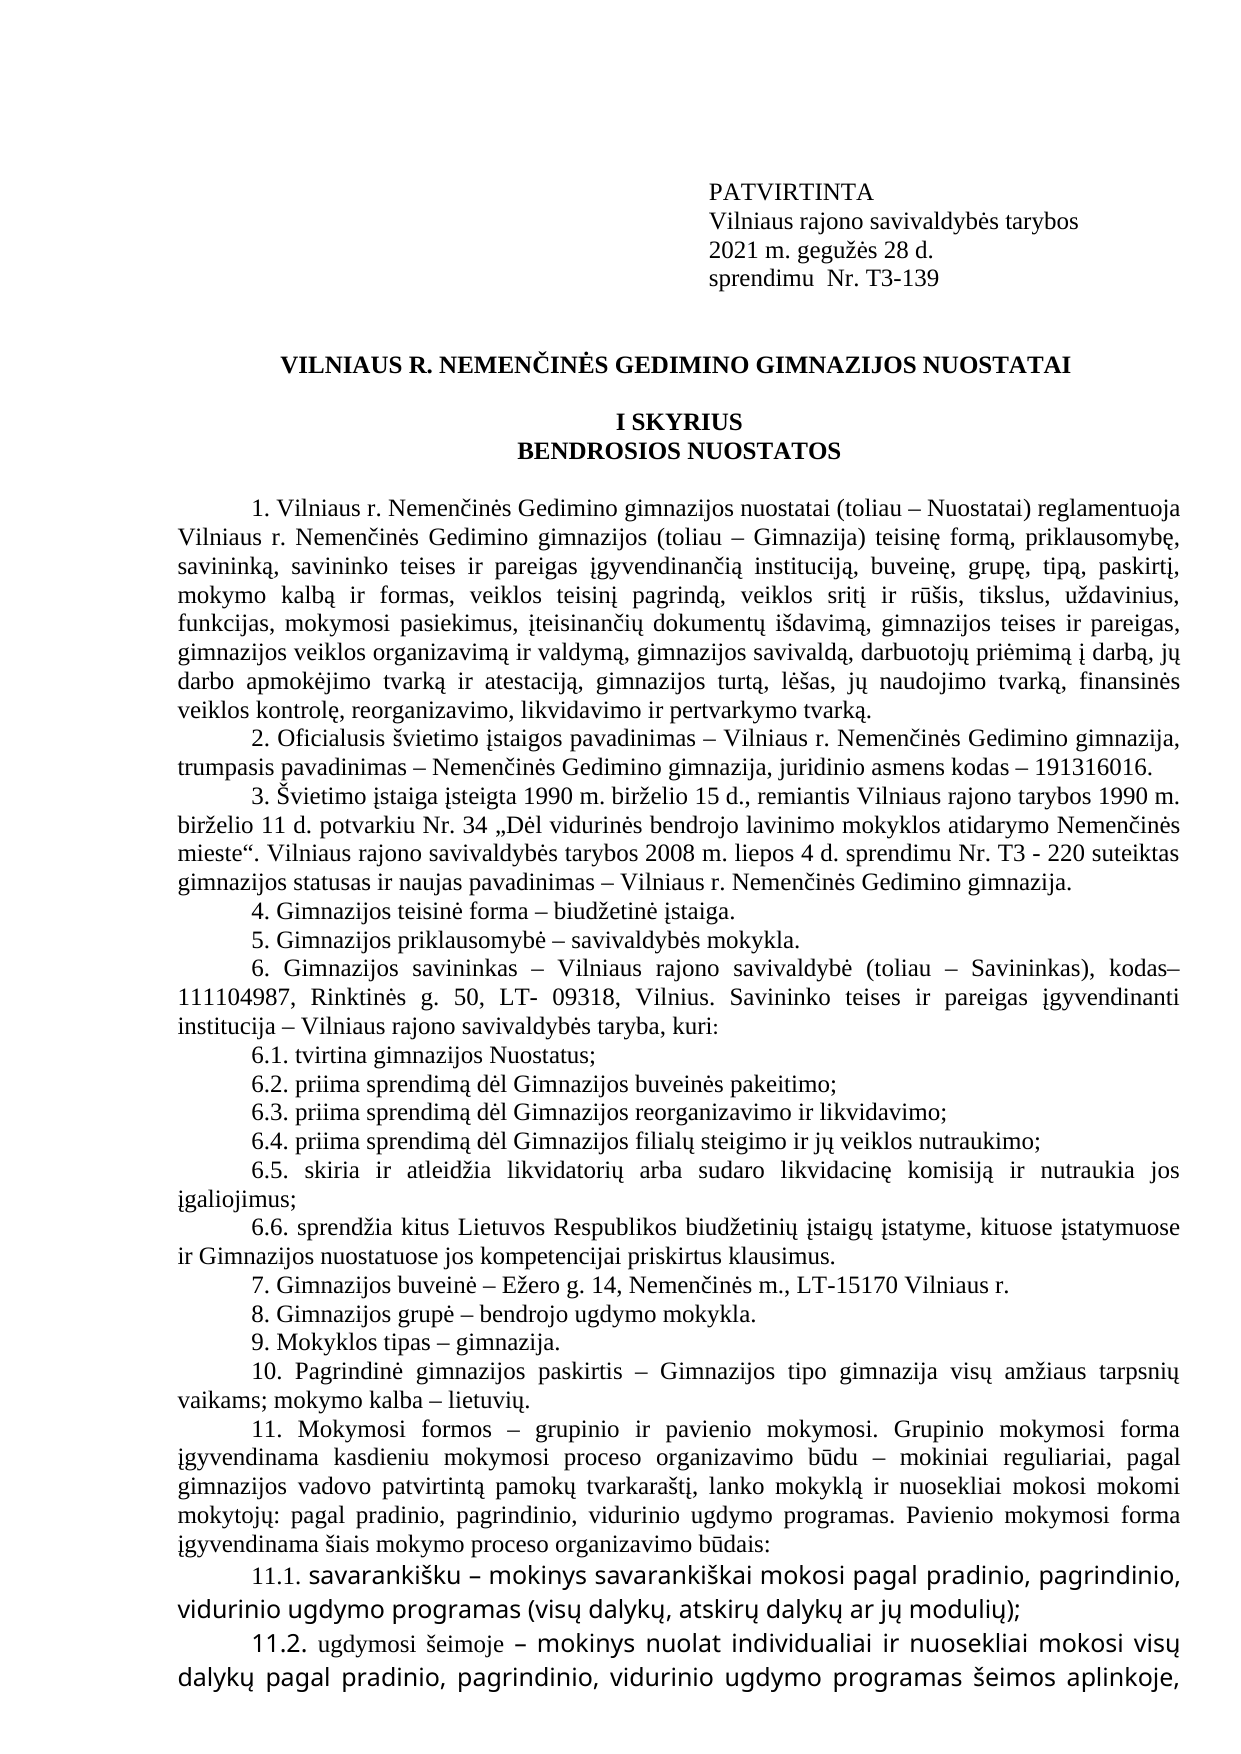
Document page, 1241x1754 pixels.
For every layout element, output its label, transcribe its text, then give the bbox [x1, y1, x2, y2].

text 8. Gimnazijos grupė – bendrojo ugdymo mokykla. [177, 1299, 1181, 1327]
text 1. Vilniaus r. Nemenčinės Gedimino gimnazijos nuostatai (toliau – Nuostatai) reglamentuoja Vilniaus r. Nemenčinės Gedimino gimnazijos (toliau – Gimnazija) teisinę formą, priklausomybę, savininką, savininko teises ir pareigas įgyvendinančią instituciją, buveinę, grupę, tipą, paskirtį, mokymo kalbą ir formas, veiklos teisinį pagrindą, veiklos sritį ir rūšis, tikslus, uždavinius, funkcijas, mokymosi pasiekimus, įteisinančių dokumentų išdavimą, gimnazijos teises ir pareigas, gimnazijos veiklos organizavimą ir valdymą, gimnazijos savivaldą, darbuotojų priėmimą į darbą, jų darbo apmokėjimo tvarką ir atestaciją, gimnazijos turtą, lėšas, jų naudojimo tvarką, finansinės veiklos kontrolę, reorganizavimo, likvidavimo ir pertvarkymo tvarką. [177, 493, 1181, 723]
text 6.5. skiria ir atleidžia likvidatorių arba sudaro likvidacinę komisiją ir nutraukia jos įgaliojimus; [177, 1155, 1181, 1212]
text 7. Gimnazijos buveinė – Ežero g. 14, Nemenčinės m., LT-15170 Vilniaus r. [177, 1270, 1181, 1299]
text 11.2. ugdymosi šeimoje – mokinys nuolat individualiai ir nuosekliai mokosi visų dalykų pagal pradinio, pagrindinio, vidurinio ugdymo programas šeimos aplinkoje, [177, 1626, 1181, 1694]
text 11. Mokymosi formos – grupinio ir pavienio mokymosi. Grupinio mokymosi forma įgyvendinama kasdieniu mokymosi proceso organizavimo būdu – mokiniai reguliariai, pagal gimnazijos vadovo patvirtintą pamokų tvarkaraštį, lanko mokyklą ir nuosekliai mokosi mokomi mokytojų: pagal pradinio, pagrindinio, vidurinio ugdymo programas. Pavienio mokymosi forma įgyvendinama šiais mokymo proceso organizavimo būdais: [177, 1414, 1181, 1557]
text 6.2. priima sprendimą dėl Gimnazijos buveinės pakeitimo; [177, 1069, 1181, 1097]
text I SKYRIUS [177, 407, 1181, 436]
text 4. Gimnazijos teisinė forma – biudžetinė įstaiga. [177, 896, 1181, 925]
text 6.3. priima sprendimą dėl Gimnazijos reorganizavimo ir likvidavimo; [177, 1097, 1181, 1126]
text 9. Mokyklos tipas – gimnazija. [177, 1327, 1181, 1356]
text 10. Pagrindinė gimnazijos paskirtis – Gimnazijos tipo gimnazija visų amžiaus tarpsnių vaikams; mokymo kalba – lietuvių. [177, 1356, 1181, 1414]
text 6. Gimnazijos savininkas – Vilniaus rajono savivaldybė (toliau – Savininkas), kodas– 111104987, Rinktinės g. 50, LT- 09318, Vilnius. Savininko teises ir pareigas įgyvendinanti institucija – Vilniaus rajono savivaldybės taryba, kuri: [177, 953, 1181, 1040]
text sprendimu Nr. T3-139 [177, 263, 1181, 292]
text BENDROSIOS NUOSTATOS [177, 436, 1181, 465]
text VILNIAUS R. NEMENČINĖS GEDIMINO GIMNAZIJOS NUOSTATAI [177, 350, 1181, 378]
text PATVIRTINTA [177, 177, 1181, 206]
text 5. Gimnazijos priklausomybė – savivaldybės mokykla. [177, 925, 1181, 953]
text 11.1. savarankišku – mokinys savarankiškai mokosi pagal pradinio, pagrindinio, vidurinio ugdymo programas (visų dalykų, atskirų dalykų ar jų modulių); [177, 1557, 1181, 1626]
text 3. Švietimo įstaiga įsteigta 1990 m. birželio 15 d., remiantis Vilniaus rajono tarybos 1990 m. birželio 11 d. potvarkiu Nr. 34 „Dėl vidurinės bendrojo lavinimo mokyklos atidarymo Nemenčinės mieste“. Vilniaus rajono savivaldybės tarybos 2008 m. liepos 4 d. sprendimu Nr. T3 - 220 suteiktas gimnazijos statusas ir naujas pavadinimas – Vilniaus r. Nemenčinės Gedimino gimnazija. [177, 781, 1181, 896]
text 2021 m. gegužės 28 d. [177, 235, 1181, 263]
text 2. Oficialusis švietimo įstaigos pavadinimas – Vilniaus r. Nemenčinės Gedimino gimnazija, trumpasis pavadinimas – Nemenčinės Gedimino gimnazija, juridinio asmens kodas – 191316016. [177, 723, 1181, 781]
text 6.1. tvirtina gimnazijos Nuostatus; [177, 1040, 1181, 1069]
text 6.6. sprendžia kitus Lietuvos Respublikos biudžetinių įstaigų įstatyme, kituose įstatymuose ir Gimnazijos nuostatuose jos kompetencijai priskirtus klausimus. [177, 1212, 1181, 1270]
text Vilniaus rajono savivaldybės tarybos [177, 206, 1181, 235]
text 6.4. priima sprendimą dėl Gimnazijos filialų steigimo ir jų veiklos nutraukimo; [177, 1126, 1181, 1155]
